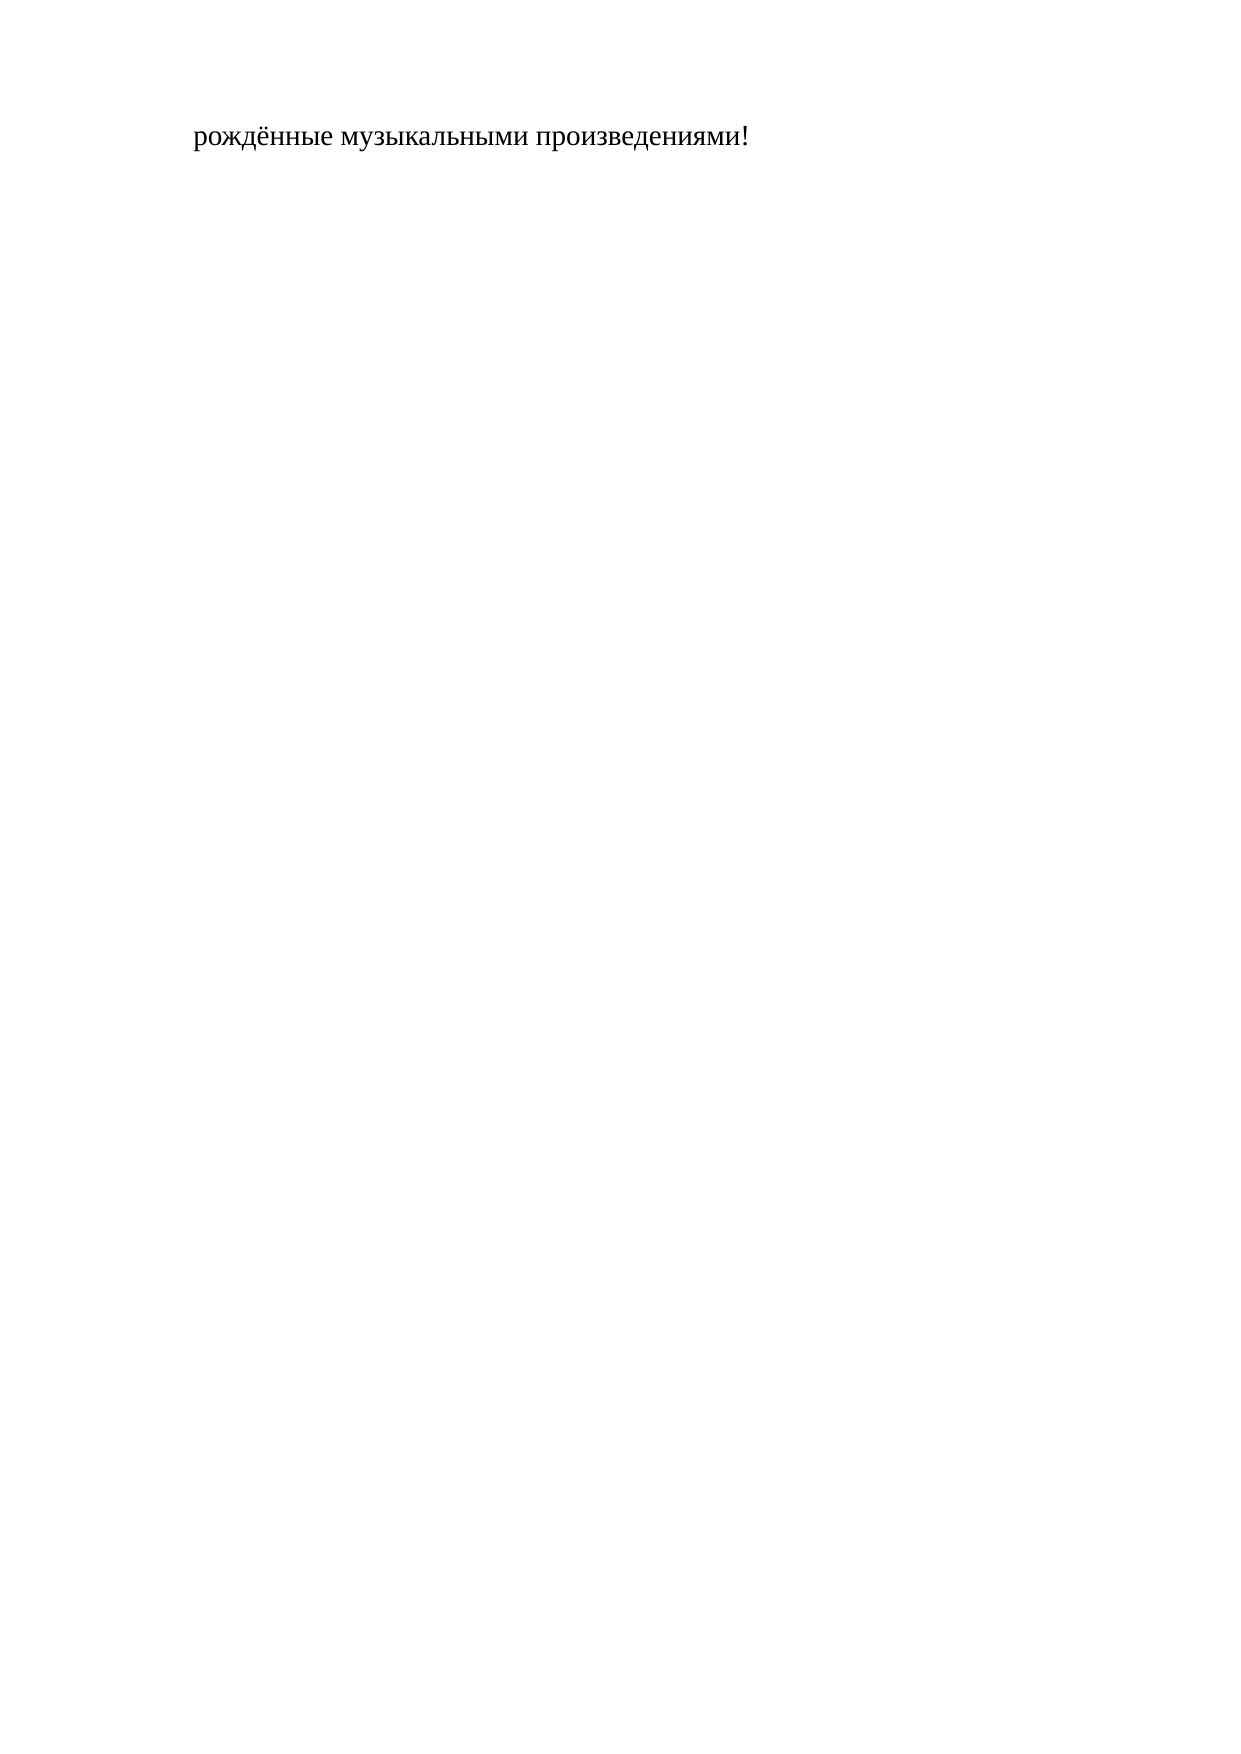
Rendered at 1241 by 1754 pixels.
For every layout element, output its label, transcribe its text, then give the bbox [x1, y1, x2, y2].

list рождённые музыкальными произведениями! [156, 118, 1122, 152]
